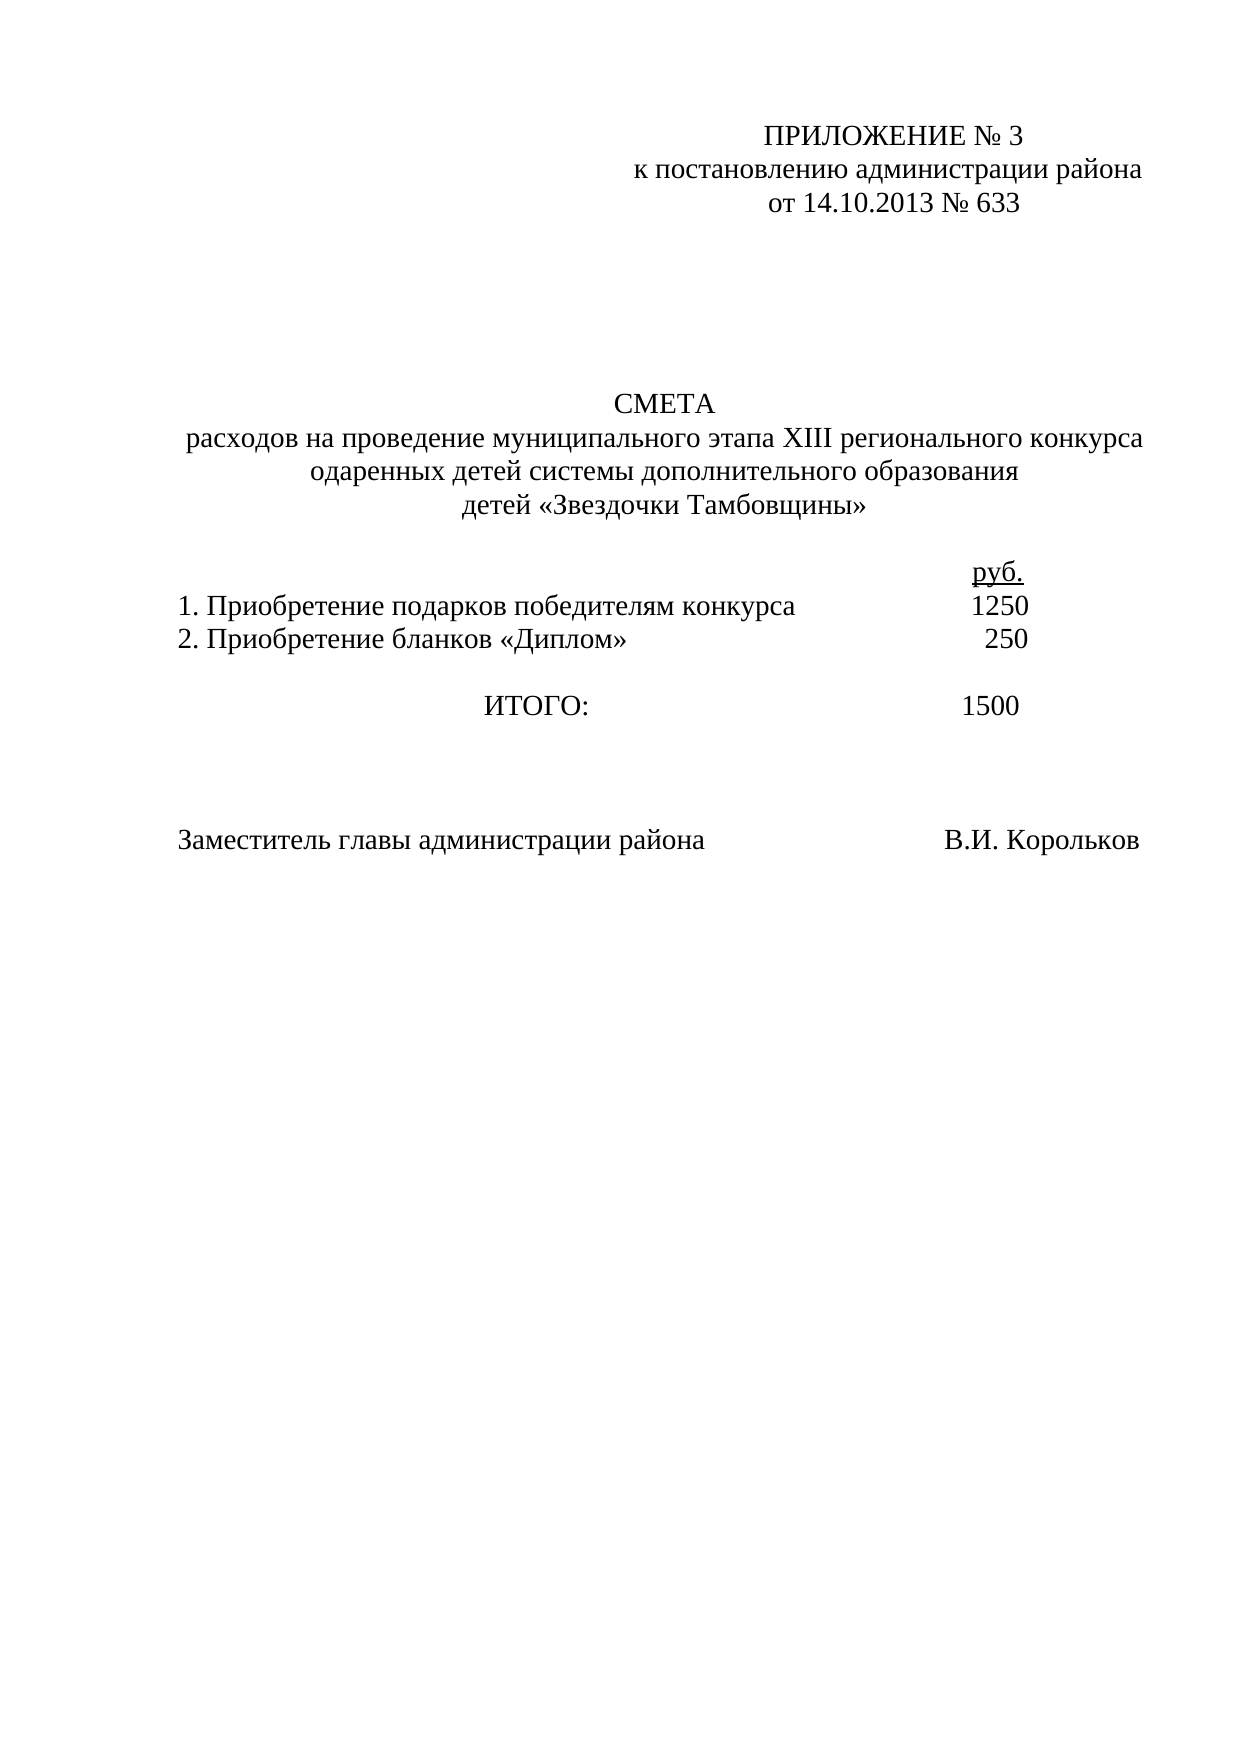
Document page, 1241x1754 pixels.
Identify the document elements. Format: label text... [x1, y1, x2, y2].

text от 14.10.2013 № 633 [177, 185, 1152, 219]
text одаренных детей системы дополнительного образования [177, 453, 1152, 487]
text расходов на проведение муниципального этапа XIII регионального конкурса [177, 420, 1152, 453]
text Заместитель главы администрации района В.И. Корольков [177, 822, 1152, 856]
text СМЕТА [177, 386, 1152, 420]
text руб. [177, 554, 1152, 588]
text к постановлению администрации района [196, 152, 1152, 185]
text ПРИЛОЖЕНИЕ № 3 [196, 118, 1152, 152]
text ИТОГО: 1500 [177, 688, 1152, 722]
text 1. Приобретение подарков победителям конкурса 1250 [177, 588, 1152, 621]
text детей «Звездочки Тамбовщины» [177, 487, 1152, 521]
text 2. Приобретение бланков «Диплом» 250 [177, 621, 1152, 655]
